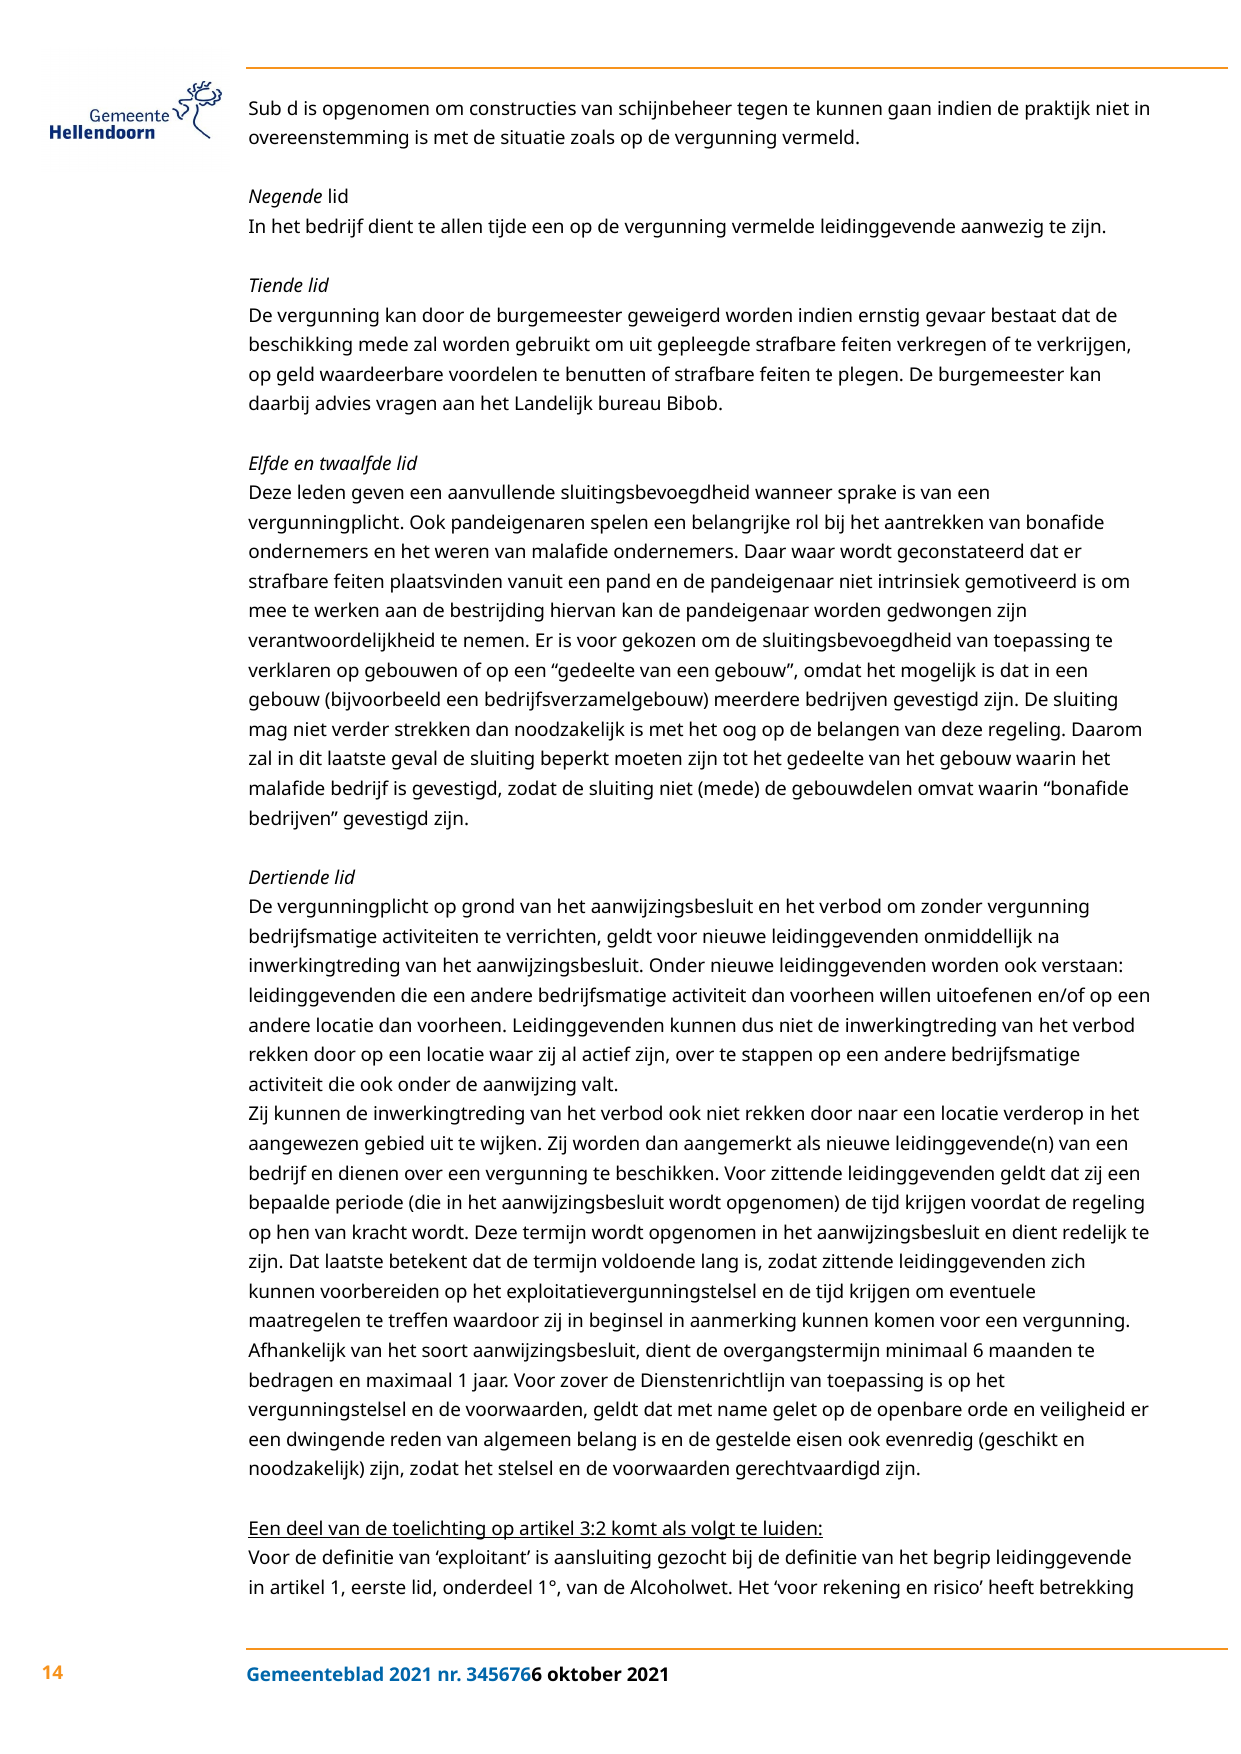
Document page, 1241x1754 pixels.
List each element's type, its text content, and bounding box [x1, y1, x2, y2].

text Dertiende lid [248, 864, 1152, 890]
text In het bedrijf dient te allen tijde een op de vergunning vermelde leidinggevende aanwezig te zijn. [248, 213, 1152, 239]
text De vergunningplicht op grond van het aanwijzingsbesluit en het verbod om zonder vergunning bedrijfsmatige activiteiten te verrichten, geldt voor nieuwe leidinggevenden onmiddellijk na inwerkingtreding van het aanwijzingsbesluit. Onder nieuwe leidinggevenden worden ook verstaan: leidinggevenden die een andere bedrijfsmatige activiteit dan voorheen willen uitoefenen en/of op een andere locatie dan voorheen. Leidinggevenden kunnen dus niet de inwerkingtreding van het verbod rekken door op een locatie waar zij al actief zijn, over te stappen op een andere bedrijfsmatige activiteit die ook onder de aanwijzing valt. [248, 893, 1152, 1097]
text Tiende lid [248, 272, 1152, 298]
text Negende lid [248, 183, 1152, 209]
text De vergunning kan door de burgemeester geweigerd worden indien ernstig gevaar bestaat dat de beschikking mede zal worden gebruikt om uit gepleegde strafbare feiten verkregen of te verkrijgen, op geld waardeerbare voordelen te benutten of strafbare feiten te plegen. De burgemeester kan daarbij advies vragen aan het Landelijk bureau Bibob. [248, 302, 1152, 416]
text Sub d is opgenomen om constructies van schijnbeheer tegen te kunnen gaan indien de praktijk niet in overeenstemming is met de situatie zoals op de vergunning vermeld. [248, 95, 1152, 150]
text Voor de definitie van ‘exploitant’ is aansluiting gezocht bij de definitie van het begrip leidinggevende in artikel 1, eerste lid, onderdeel 1°, van de Alcoholwet. Het ‘voor rekening en risico’ heeft betrekking [248, 1544, 1152, 1600]
text Afhankelijk van het soort aanwijzingsbesluit, dient de overgangstermijn minimaal 6 maanden te bedragen en maximaal 1 jaar. Voor zover de Dienstenrichtlijn van toepassing is op het vergunningstelsel en de voorwaarden, geldt dat met name gelet op de openbare orde en veiligheid er een dwingende reden van algemeen belang is en de gestelde eisen ook evenredig (geschikt en noodzakelijk) zijn, zodat het stelsel en de voorwaarden gerechtvaardigd zijn. [248, 1337, 1152, 1481]
text Een deel van de toelichting op artikel 3:2 komt als volgt te luiden: [248, 1515, 1152, 1541]
text Zij kunnen de inwerkingtreding van het verbod ook niet rekken door naar een locatie verderop in het aangewezen gebied uit te wijken. Zij worden dan aangemerkt als nieuwe leidinggevende(n) van een bedrijf en dienen over een vergunning te beschikken. Voor zittende leidinggevenden geldt dat zij een bepaalde periode (die in het aanwijzingsbesluit wordt opgenomen) de tijd krijgen voordat de regeling op hen van kracht wordt. Deze termijn wordt opgenomen in het aanwijzingsbesluit en dient redelijk te zijn. Dat laatste betekent dat de termijn voldoende lang is, zodat zittende leidinggevenden zich kunnen voorbereiden op het exploitatievergunningstelsel en de tijd krijgen om eventuele maatregelen te treffen waardoor zij in beginsel in aanmerking kunnen komen voor een vergunning. [248, 1101, 1152, 1333]
text Deze leden geven een aanvullende sluitingsbevoegdheid wanneer sprake is van een vergunningplicht. Ook pandeigenaren spelen een belangrijke rol bij het aantrekken van bonafide ondernemers en het weren van malafide ondernemers. Daar waar wordt geconstateerd dat er strafbare feiten plaatsvinden vanuit een pand en de pandeigenaar niet intrinsiek gemotiveerd is om mee te werken aan de bestrijding hiervan kan de pandeigenaar worden gedwongen zijn verantwoordelijkheid te nemen. Er is voor gekozen om de sluitingsbevoegdheid van toepassing te verklaren op gebouwen of op een “gedeelte van een gebouw”, omdat het mogelijk is dat in een gebouw (bijvoorbeeld een bedrijfsverzamelgebouw) meerdere bedrijven gevestigd zijn. De sluiting mag niet verder strekken dan noodzakelijk is met het oog op de belangen van deze regeling. Daarom zal in dit laatste geval de sluiting beperkt moeten zijn tot het gedeelte van het gebouw waarin het malafide bedrijf is gevestigd, zodat de sluiting niet (mede) de gebouwdelen omvat waarin “bonafide bedrijven” gevestigd zijn. [248, 479, 1152, 831]
picture [41, 47, 231, 172]
text Elfde en twaalfde lid [248, 450, 1152, 476]
